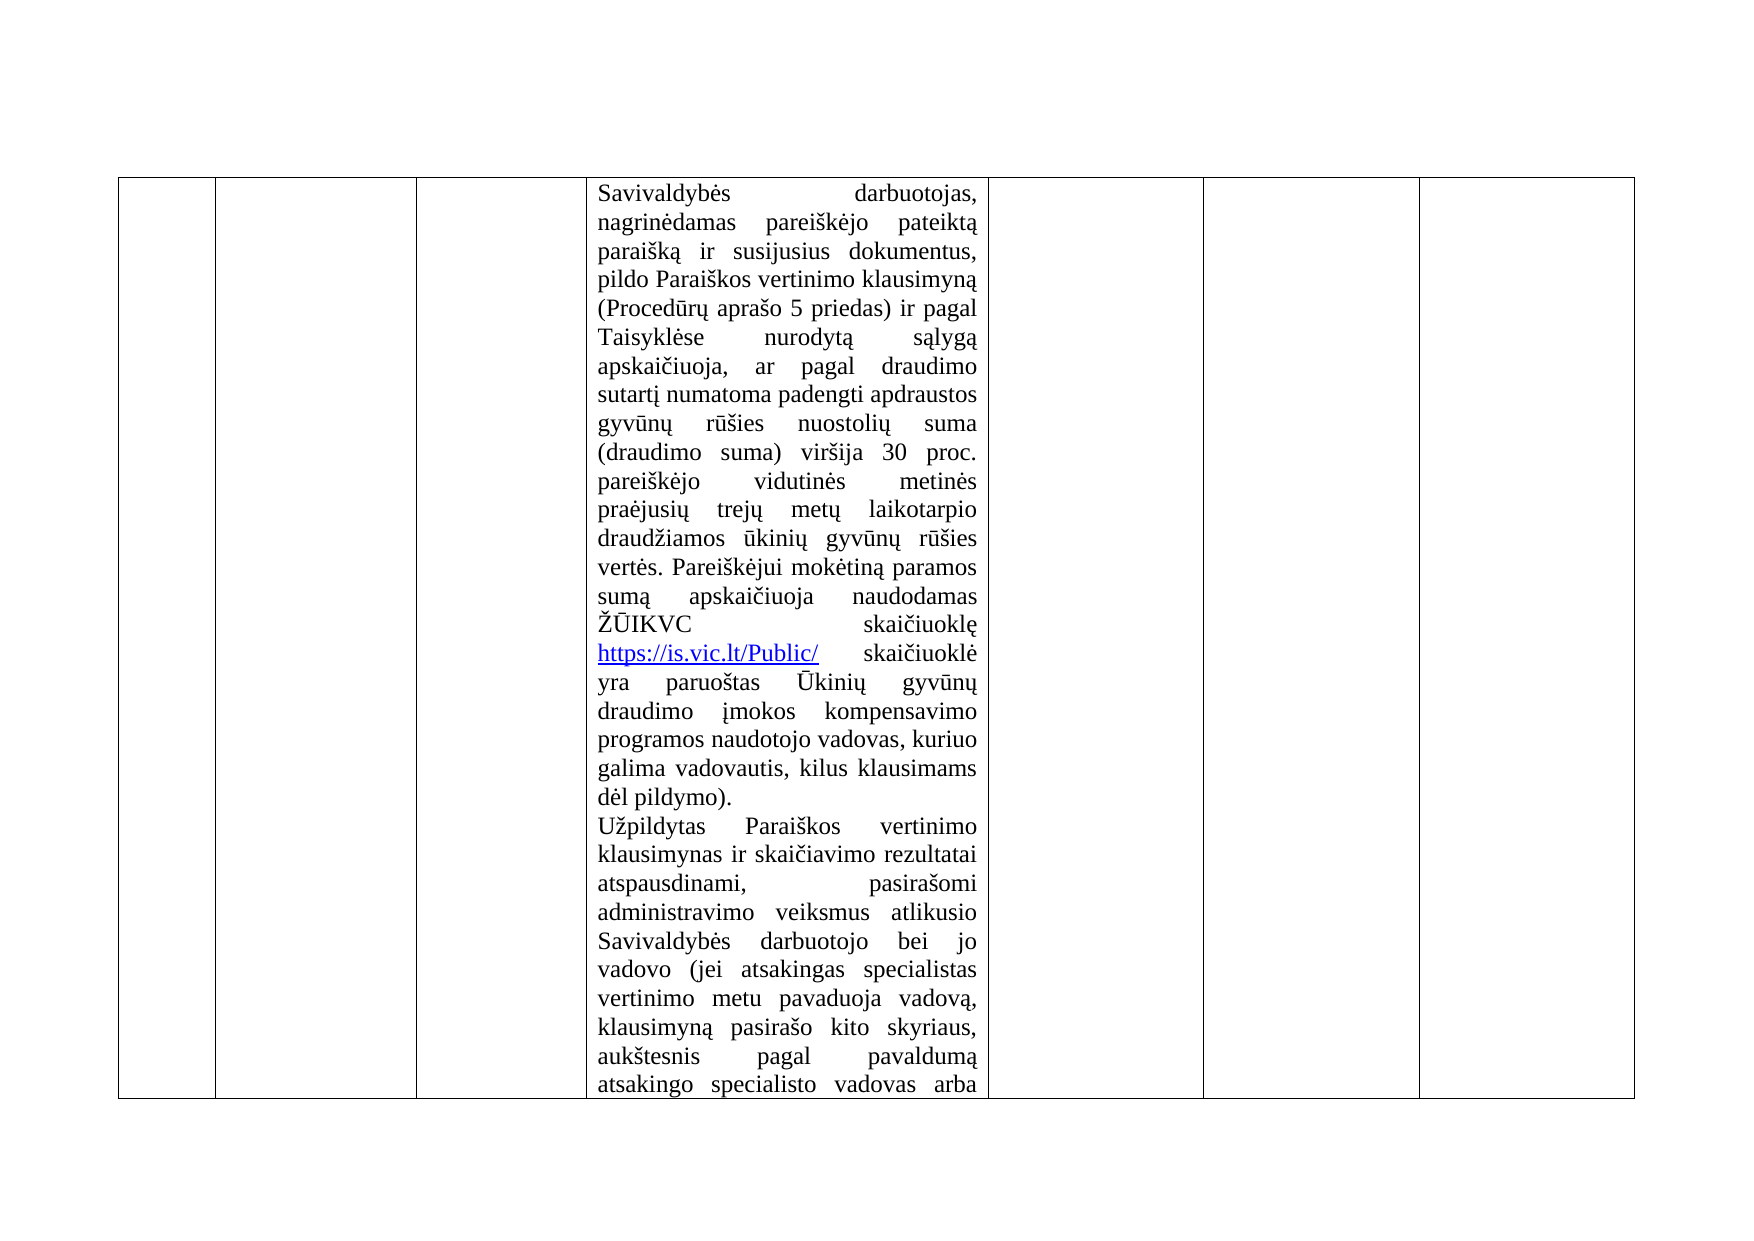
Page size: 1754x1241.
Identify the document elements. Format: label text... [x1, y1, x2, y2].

table_cell [1420, 178, 1634, 1098]
table_cell [216, 178, 416, 1098]
table_cell [989, 178, 1203, 1098]
table_cell [119, 178, 215, 1098]
table_cell Savivaldybės darbuotojas, nagrinėdamas pareiškėjo pateiktą paraišką ir susijusius dokumentus, pildo Paraiškos vertinimo klausimyną (Procedūrų aprašo 5 priedas) ir pagal Taisyklėse nurodytą sąlygą apskaičiuoja, ar pagal draudimo sutartį numatoma padengti apdraustos gyvūnų rūšies nuostolių suma (draudimo suma) viršija 30 proc. pareiškėjo vidutinės metinės praėjusių trejų metų laikotarpio draudžiamos ūkinių gyvūnų rūšies vertės. Pareiškėjui mokėtiną paramos sumą apskaičiuoja naudodamas ŽŪIKVC skaičiuoklę https://is.vic.lt/Public/ skaičiuoklė yra paruoštas Ūkinių gyvūnų draudimo įmokos kompensavimo programos naudotojo vadovas, kuriuo galima vadovautis, kilus klausimams dėl pildymo). Užpildytas Paraiškos vertinimo klausimynas ir skaičiavimo rezultatai atspausdinami, pasirašomi administravimo veiksmus atlikusio Savivaldybės darbuotojo bei jo vadovo (jei atsakingas specialistas vertinimo metu pavaduoja vadovą, klausimyną pasirašo kito skyriaus, aukštesnis pagal pavaldumą atsakingo specialisto vadovas arba [587, 178, 988, 1098]
table_cell [1204, 178, 1419, 1098]
table_cell [417, 178, 586, 1098]
